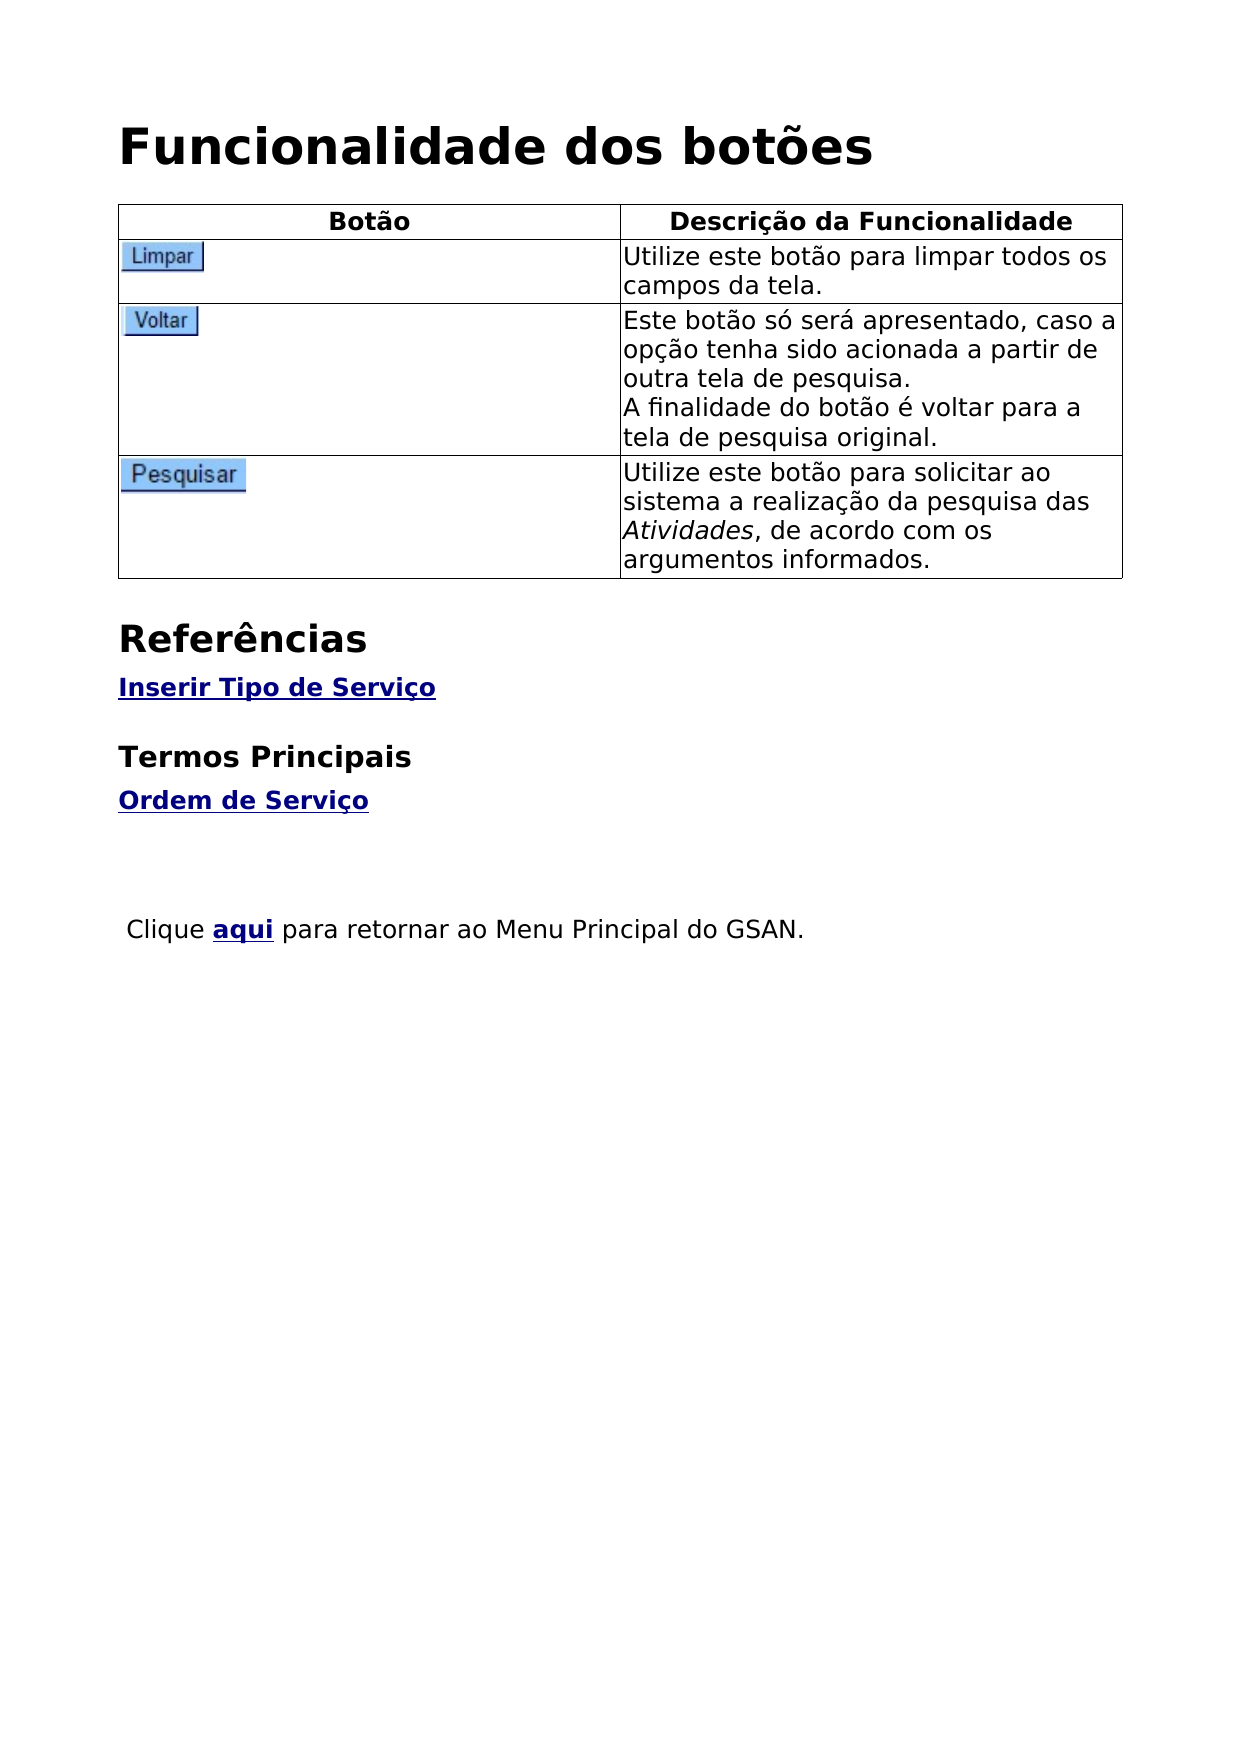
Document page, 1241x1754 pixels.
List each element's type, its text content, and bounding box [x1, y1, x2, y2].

picture [121, 306, 200, 336]
table_cell Utilize este botão para limpar todos os campos da tela. [621, 240, 1122, 303]
table_header Botão [119, 205, 620, 239]
picture [121, 241, 204, 273]
picture [121, 457, 247, 494]
table_cell Utilize este botão para solicitar ao sistema a realização da pesquisa das Atividades, de acordo com os argumentos informados. [621, 456, 1122, 577]
table_cell [119, 304, 620, 455]
subtitle Referências [118, 617, 1122, 661]
subtitle Funcionalidade dos botões [118, 118, 1122, 176]
table_cell Este botão só será apresentado, caso a opção tenha sido acionada a partir de outra tela de pesquisa. A finalidade do botão é voltar para a tela de pesquisa original. [621, 304, 1122, 455]
text Clique aqui para retornar ao Menu Principal do GSAN. [118, 828, 1122, 945]
table_cell [119, 240, 620, 303]
text Inserir Tipo de Serviço [118, 673, 1122, 703]
subtitle Termos Principais [118, 740, 1122, 774]
text Ordem de Serviço [118, 787, 1122, 816]
table_cell [119, 456, 620, 577]
table_header Descrição da Funcionalidade [621, 205, 1122, 239]
